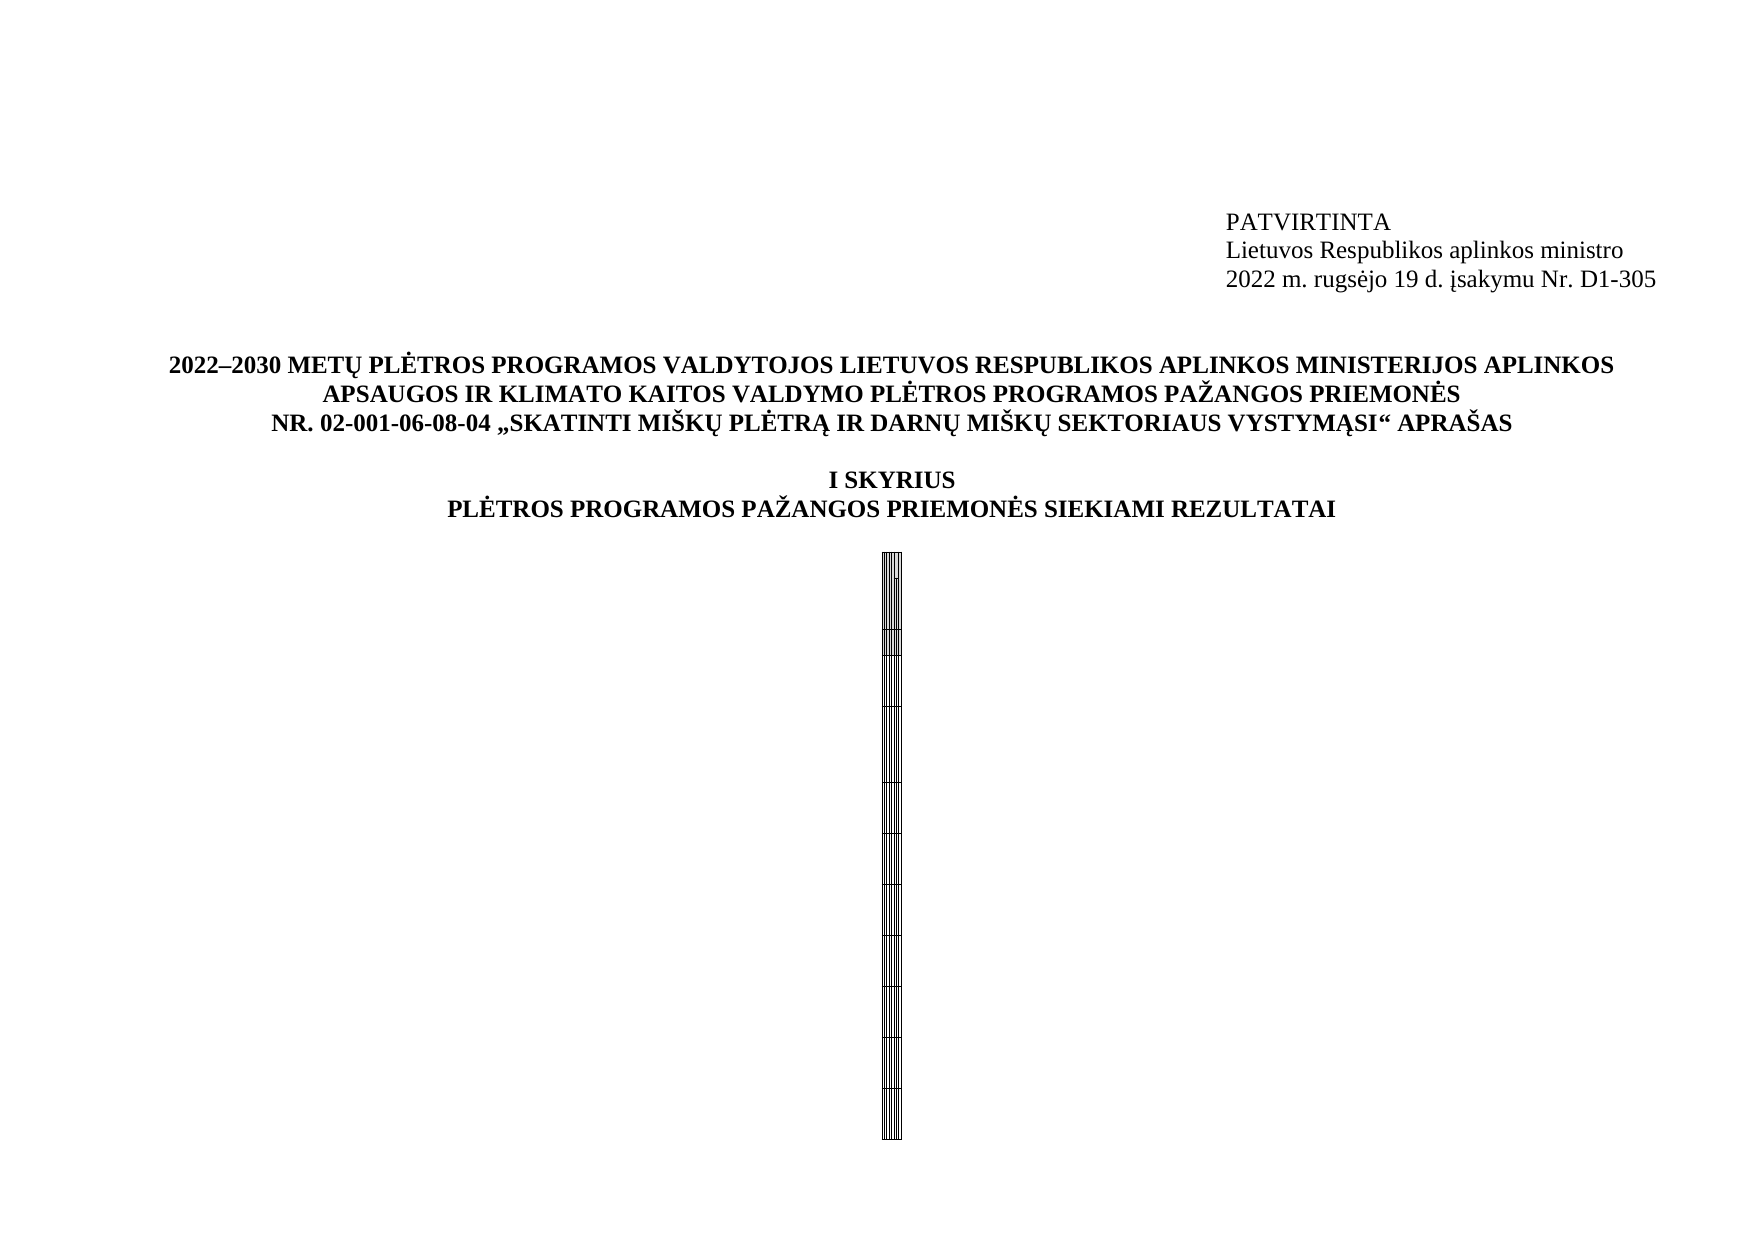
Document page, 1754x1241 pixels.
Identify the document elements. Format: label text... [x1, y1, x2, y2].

text I SKYRIUS [118, 465, 1665, 494]
text PLĖTROS PROGRAMOS PAŽANGOS PRIEMONĖS SIEKIAMI REZULTATAI [118, 494, 1665, 523]
text Lietuvos Respublikos aplinkos ministro [1226, 235, 1665, 264]
text 2022–2030 METŲ PLĖTROS PROGRAMOS VALDYTOJOS LIETUVOS RESPUBLIKOS APLINKOS MINISTERIJOS APLINKOS APSAUGOS IR KLIMATO KAITOS VALDYMO PLĖTROS PROGRAMOS PAŽANGOS PRIEMONĖS [118, 350, 1665, 408]
text PATVIRTINTA [1226, 207, 1665, 235]
text NR. 02-001-06-08-04 „Skatinti miškų plėtrą ir darnų miškų sektoriaus vystymąsi“ APRAŠAS [118, 408, 1665, 437]
text 2022 m. rugsėjo 19 d. įsakymu Nr. D1-305 [1226, 264, 1665, 293]
